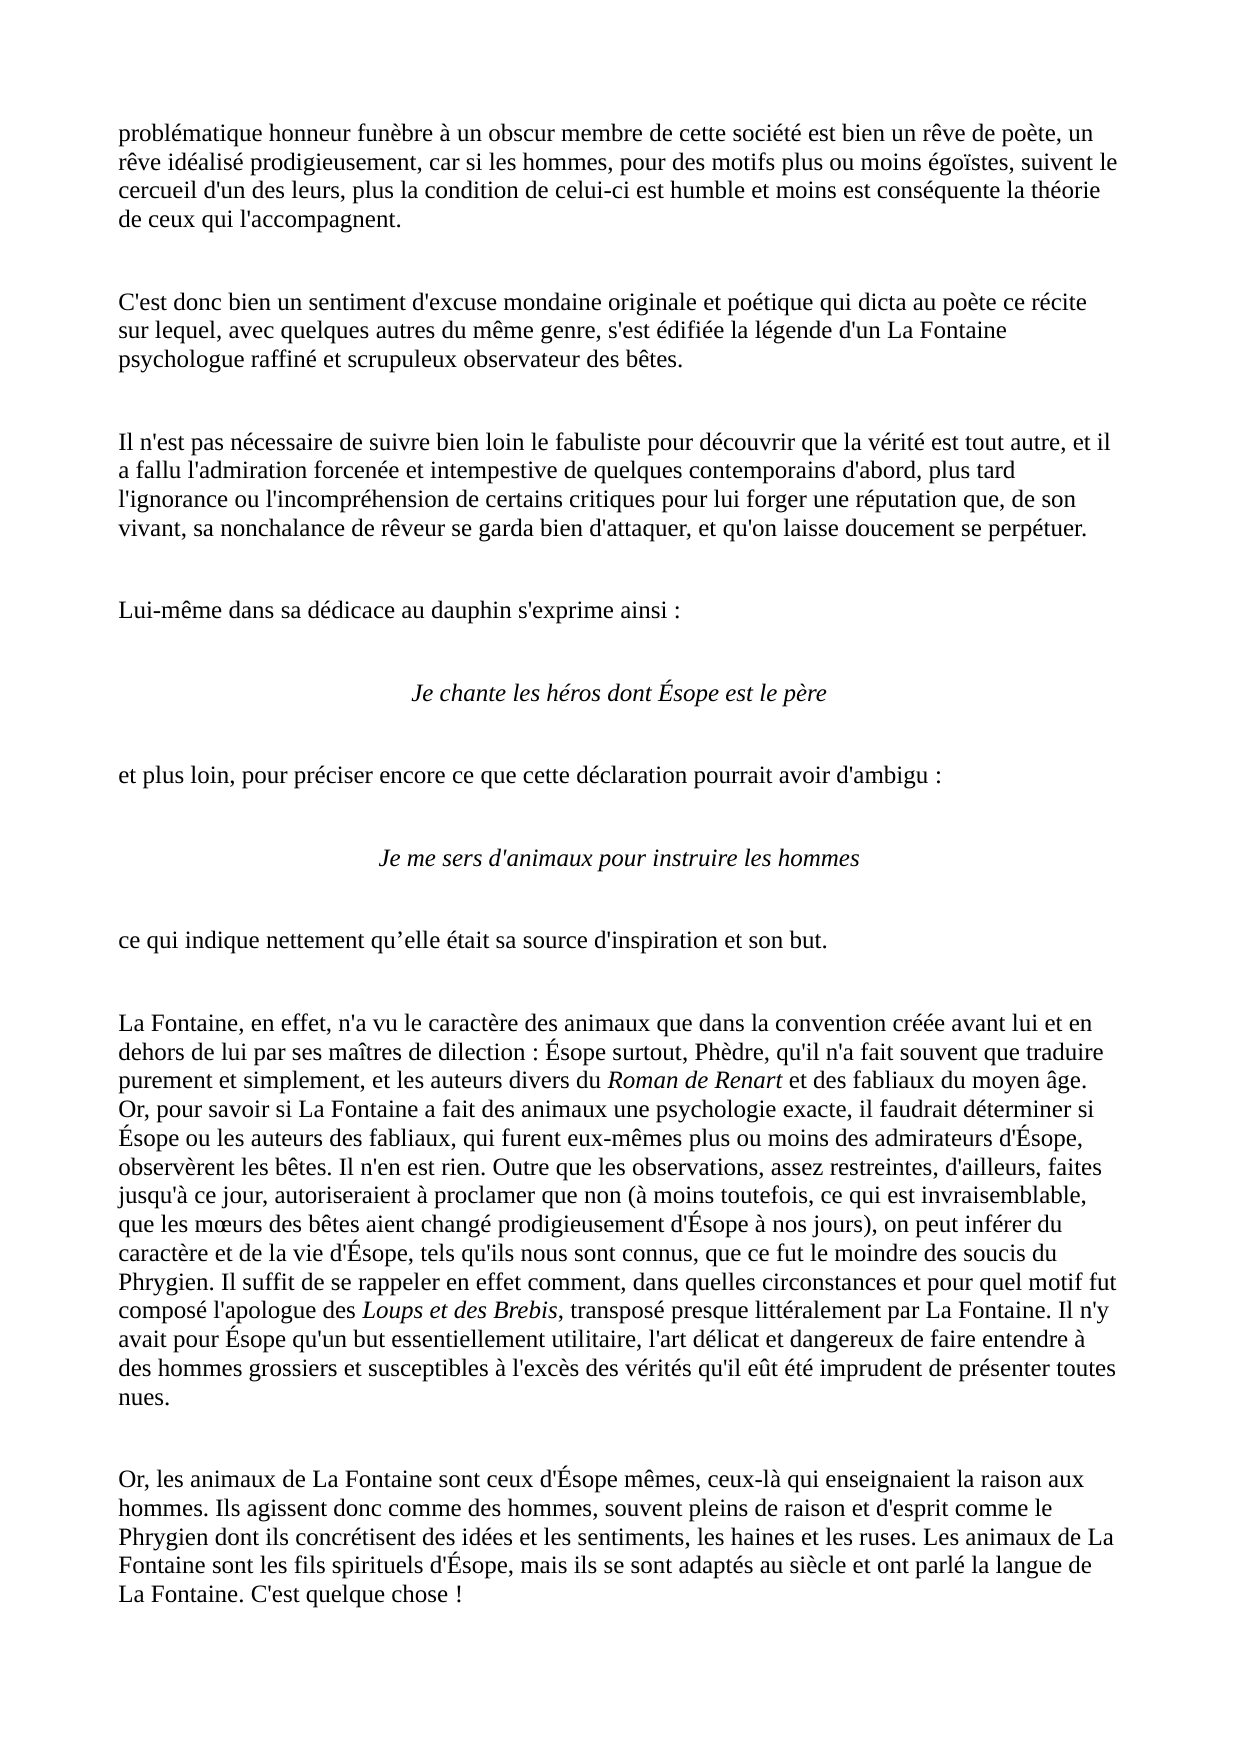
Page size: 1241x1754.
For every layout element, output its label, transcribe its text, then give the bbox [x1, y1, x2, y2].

text ce qui indique nettement qu’elle était sa source d'inspiration et son but. [118, 926, 1122, 954]
text et plus loin, pour préciser encore ce que cette déclaration pourrait avoir d'ambigu : [118, 761, 1122, 789]
text Lui-même dans sa dédicace au dauphin s'exprime ainsi : [118, 596, 1122, 624]
text Il n'est pas nécessaire de suivre bien loin le fabuliste pour découvrir que la vérité est tout autre, et il a fallu l'admiration forcenée et intempestive de quelques contemporains d'abord, plus tard l'ignorance ou l'incompréhension de certains critiques pour lui forger une réputation que, de son vivant, sa nonchalance de rêveur se garda bien d'attaquer, et qu'on laisse doucement se perpétuer. [118, 427, 1122, 542]
text Je me sers d'animaux pour instruire les hommes [118, 843, 1122, 872]
text La Fontaine, en effet, n'a vu le caractère des animaux que dans la convention créée avant lui et en dehors de lui par ses maîtres de dilection : Ésope surtout, Phèdre, qu'il n'a fait souvent que traduire purement et simplement, et les auteurs divers du Roman de Renart et des fabliaux du moyen âge. Or, pour savoir si La Fontaine a fait des animaux une psychologie exacte, il faudrait déterminer si Ésope ou les auteurs des fabliaux, qui furent eux-mêmes plus ou moins des admirateurs d'Ésope, observèrent les bêtes. Il n'en est rien. Outre que les observations, assez restreintes, d'ailleurs, faites jusqu'à ce jour, autoriseraient à proclamer que non (à moins toutefois, ce qui est invraisemblable, que les mœurs des bêtes aient changé prodigieusement d'Ésope à nos jours), on peut inférer du caractère et de la vie d'Ésope, tels qu'ils nous sont connus, que ce fut le moindre des soucis du Phrygien. Il suffit de se rappeler en effet comment, dans quelles circonstances et pour quel motif fut composé l'apologue des Loups et des Brebis, transposé presque littéralement par La Fontaine. Il n'y avait pour Ésope qu'un but essentiellement utilitaire, l'art délicat et dangereux de faire entendre à des hommes grossiers et susceptibles à l'excès des vérités qu'il eût été imprudent de présenter toutes nues. [118, 1008, 1122, 1411]
text Je chante les héros dont Ésope est le père [118, 678, 1122, 707]
text C'est donc bien un sentiment d'excuse mondaine originale et poétique qui dicta au poète ce récite sur lequel, avec quelques autres du même genre, s'est édifiée la légende d'un La Fontaine psychologue raffiné et scrupuleux observateur des bêtes. [118, 287, 1122, 373]
text problématique honneur funèbre à un obscur membre de cette société est bien un rêve de poète, un rêve idéalisé prodigieusement, car si les hommes, pour des motifs plus ou moins égoïstes, suivent le cercueil d'un des leurs, plus la condition de celui-ci est humble et moins est conséquente la théorie de ceux qui l'accompagnent. [118, 118, 1122, 233]
text Or, les animaux de La Fontaine sont ceux d'Ésope mêmes, ceux-là qui enseignaient la raison aux hommes. Ils agissent donc comme des hommes, souvent pleins de raison et d'esprit comme le Phrygien dont ils concrétisent des idées et les sentiments, les haines et les ruses. Les animaux de La Fontaine sont les fils spirituels d'Ésope, mais ils se sont adaptés au siècle et ont parlé la langue de La Fontaine. C'est quelque chose ! [118, 1464, 1122, 1608]
